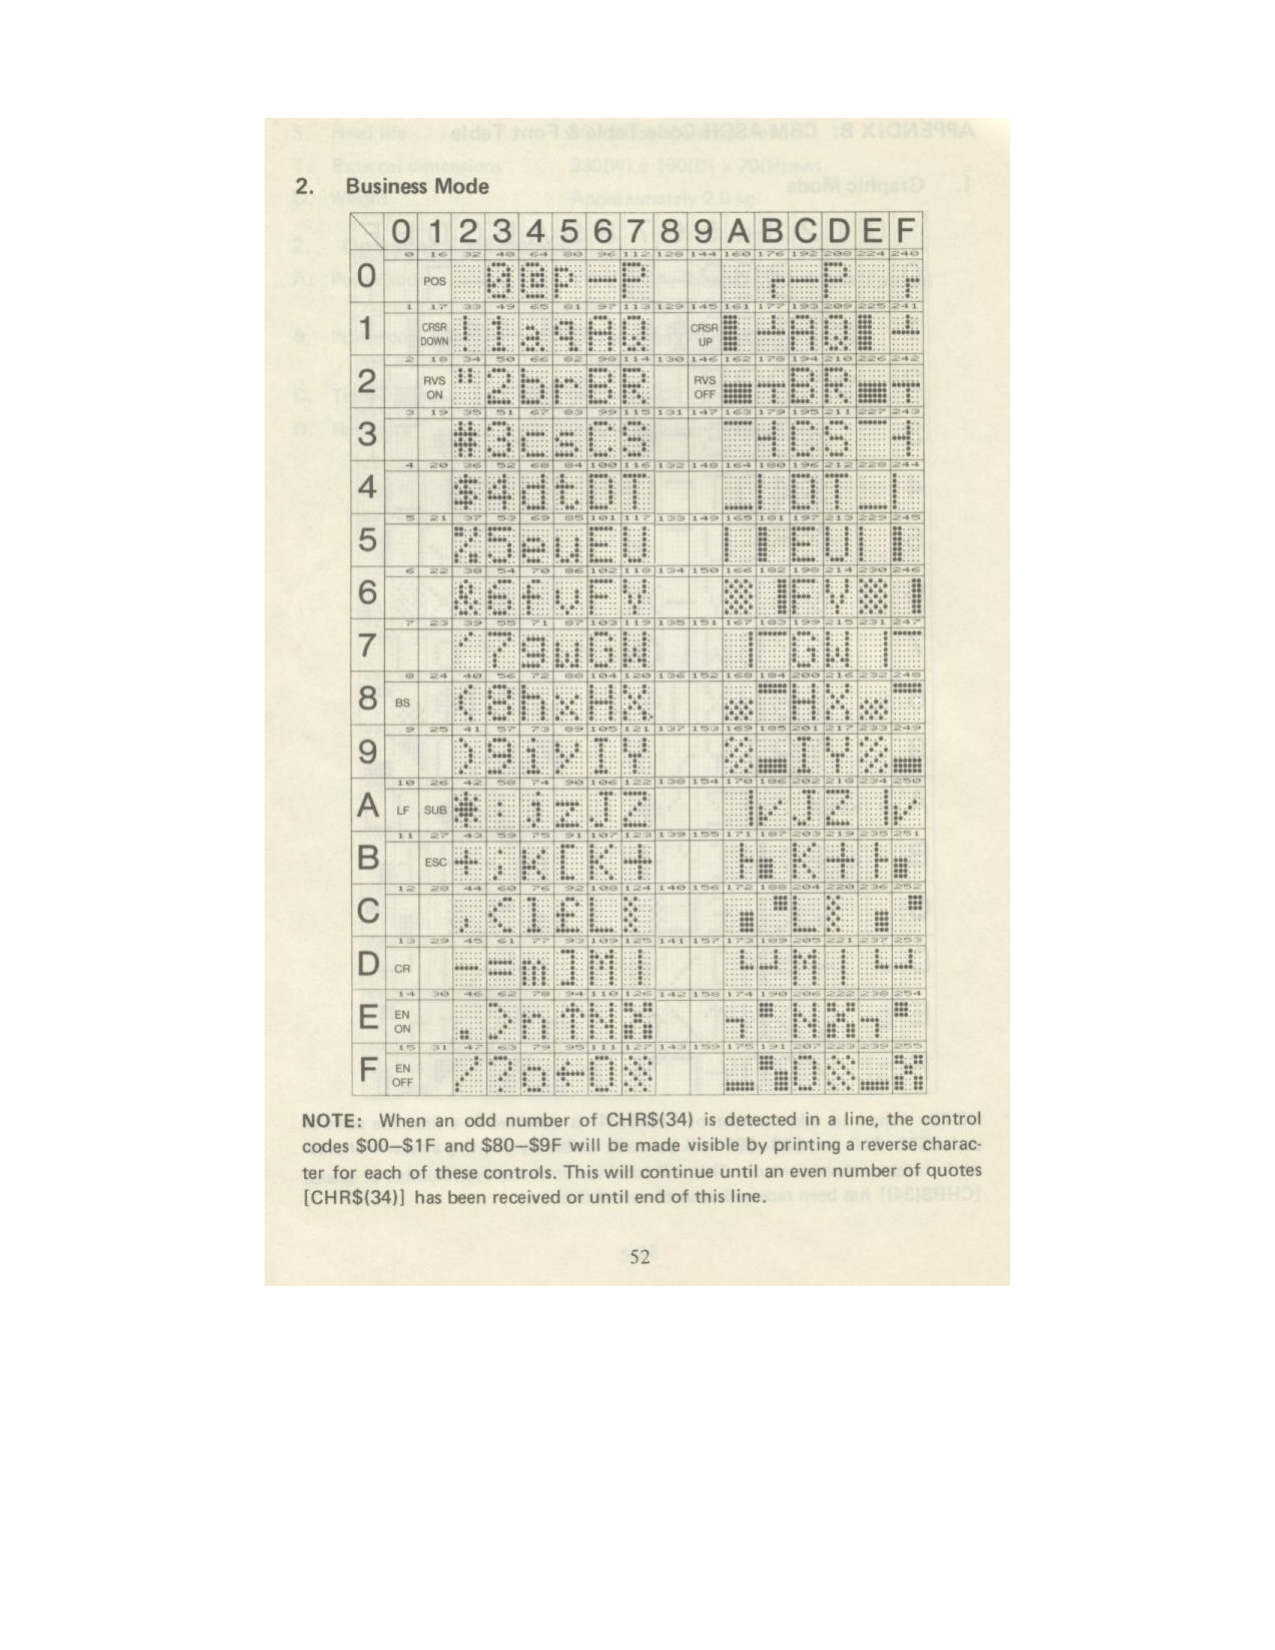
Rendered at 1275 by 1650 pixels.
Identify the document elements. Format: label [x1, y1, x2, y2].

picture [264, 118, 1011, 1286]
